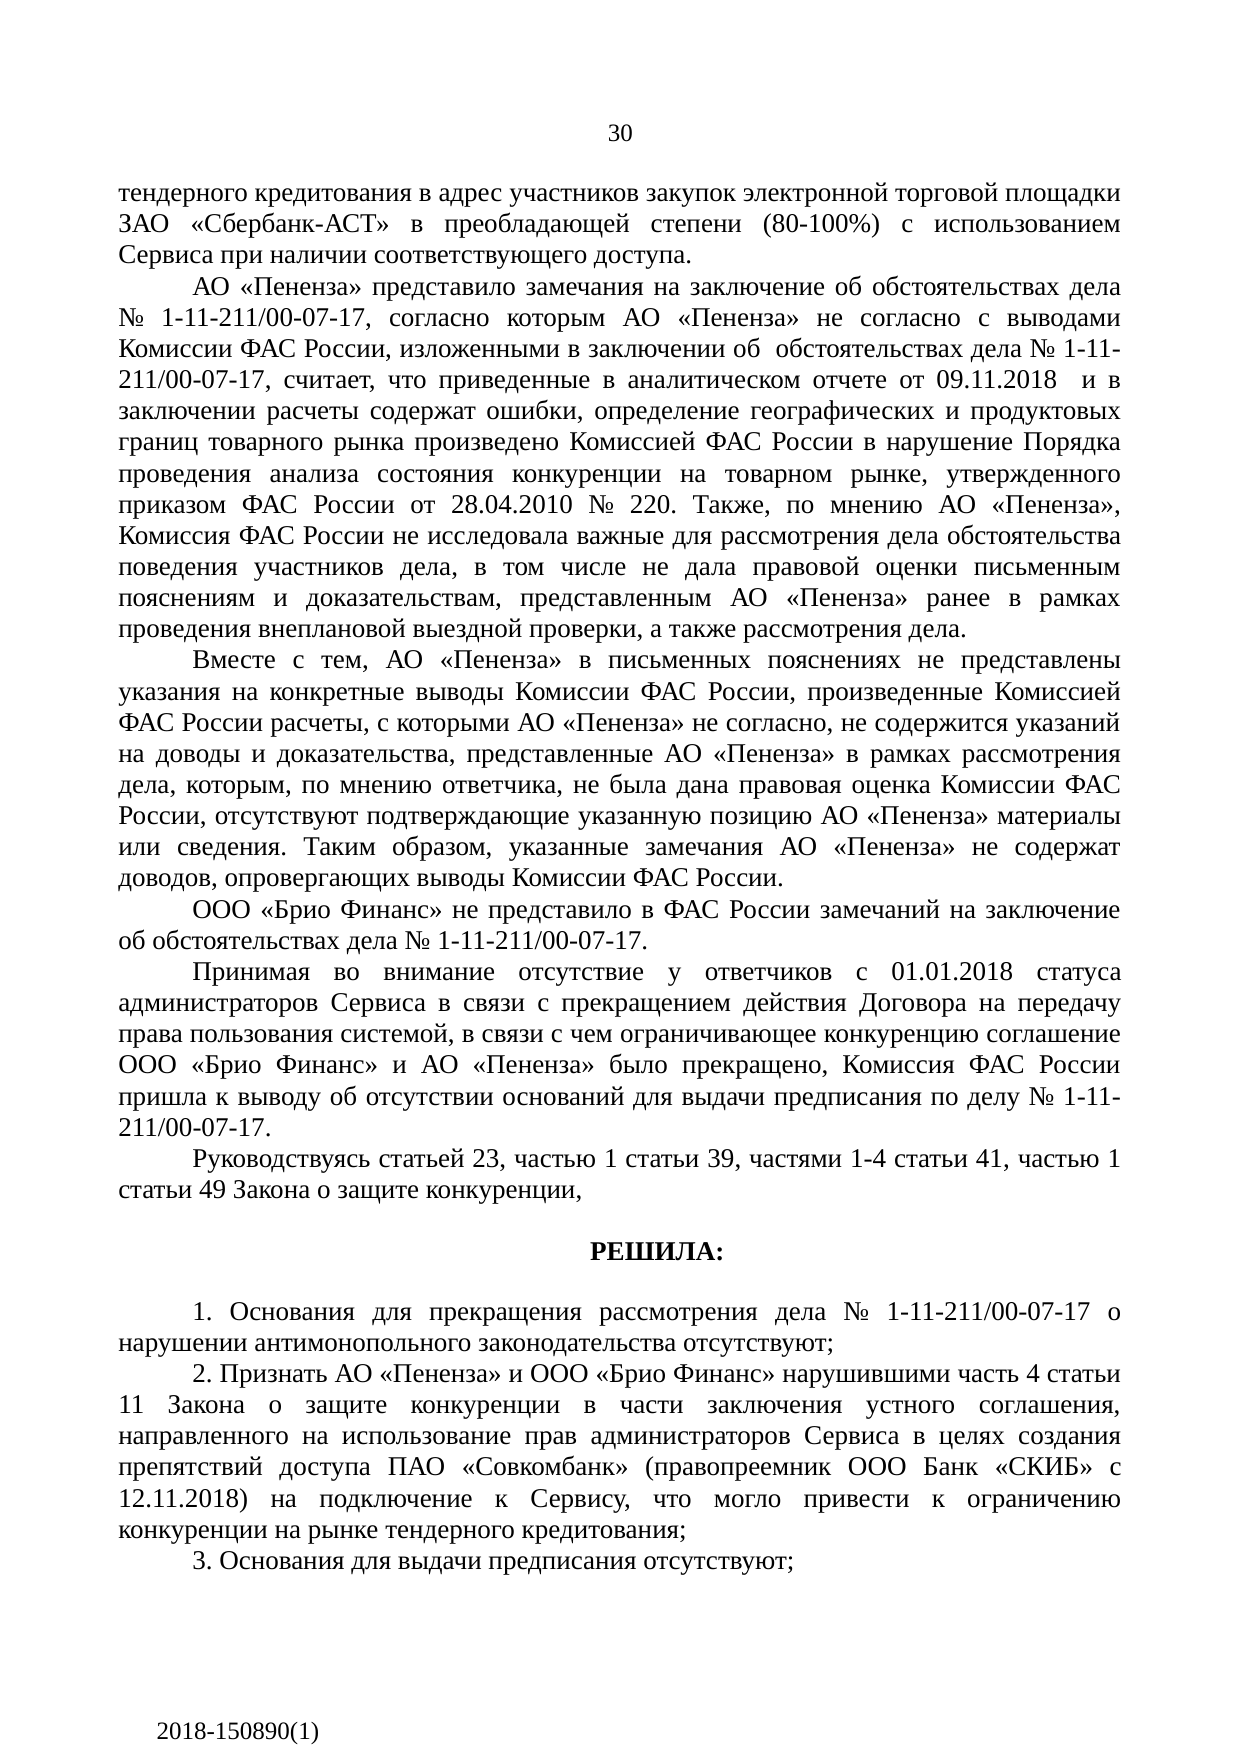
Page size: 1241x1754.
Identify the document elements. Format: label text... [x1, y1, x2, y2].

text тендерного кредитования в адрес участников закупок электронной торговой площадки ЗАО «Сбербанк-АСТ» в преобладающей степени (80-100%) с использованием Сервиса при наличии соответствующего доступа. [118, 176, 1122, 270]
text 1. Основания для прекращения рассмотрения дела № 1-11-211/00-07-17 о нарушении антимонопольного законодательства отсутствуют; [118, 1295, 1122, 1357]
text АО «Пененза» представило замечания на заключение об обстоятельствах дела № 1-11-211/00-07-17, согласно которым АО «Пененза» не согласно с выводами Комиссии ФАС России, изложенными в заключении об обстоятельствах дела № 1-11-211/00-07-17, считает, что приведенные в аналитическом отчете от 09.11.2018 и в заключении расчеты содержат ошибки, определение географических и продуктовых границ товарного рынка произведено Комиссией ФАС России в нарушение Порядка проведения анализа состояния конкуренции на товарном рынке, утвержденного приказом ФАС России от 28.04.2010 № 220. Также, по мнению АО «Пененза», Комиссия ФАС России не исследовала важные для рассмотрения дела обстоятельства поведения участников дела, в том числе не дала правовой оценки письменным пояснениям и доказательствам, представленным АО «Пененза» ранее в рамках проведения внеплановой выездной проверки, а также рассмотрения дела. [118, 270, 1122, 643]
text Вместе с тем, АО «Пененза» в письменных пояснениях не представлены указания на конкретные выводы Комиссии ФАС России, произведенные Комиссией ФАС России расчеты, с которыми АО «Пененза» не согласно, не содержится указаний на доводы и доказательства, представленные АО «Пененза» в рамках рассмотрения дела, которым, по мнению ответчика, не была дана правовая оценка Комиссии ФАС России, отсутствуют подтверждающие указанную позицию АО «Пененза» материалы или сведения. Таким образом, указанные замечания АО «Пененза» не содержат доводов, опровергающих выводы Комиссии ФАС России. [118, 643, 1122, 893]
text Руководствуясь статьей 23, частью 1 статьи 39, частями 1-4 статьи 41, частью 1 статьи 49 Закона о защите конкуренции, [118, 1142, 1122, 1204]
text ООО «Брио Финанс» не представило в ФАС России замечаний на заключение об обстоятельствах дела № 1-11-211/00-07-17. [118, 893, 1122, 955]
subtitle РЕШИЛА: [118, 1235, 1122, 1266]
text 2. Признать АО «Пененза» и ООО «Брио Финанс» нарушившими часть 4 статьи 11 Закона о защите конкуренции в части заключения устного соглашения, направленного на использование прав администраторов Сервиса в целях создания препятствий доступа ПАО «Совкомбанк» (правопреемник ООО Банк «СКИБ» с 12.11.2018) на подключение к Сервису, что могло привести к ограничению конкуренции на рынке тендерного кредитования; [118, 1357, 1122, 1544]
text 3. Основания для выдачи предписания отсутствуют; [118, 1544, 1122, 1575]
text Принимая во внимание отсутствие у ответчиков с 01.01.2018 статуса администраторов Сервиса в связи с прекращением действия Договора на передачу права пользования системой, в связи с чем ограничивающее конкуренцию соглашение ООО «Брио Финанс» и АО «Пененза» было прекращено, Комиссия ФАС России пришла к выводу об отсутствии оснований для выдачи предписания по делу № 1-11-211/00-07-17. [118, 955, 1122, 1142]
